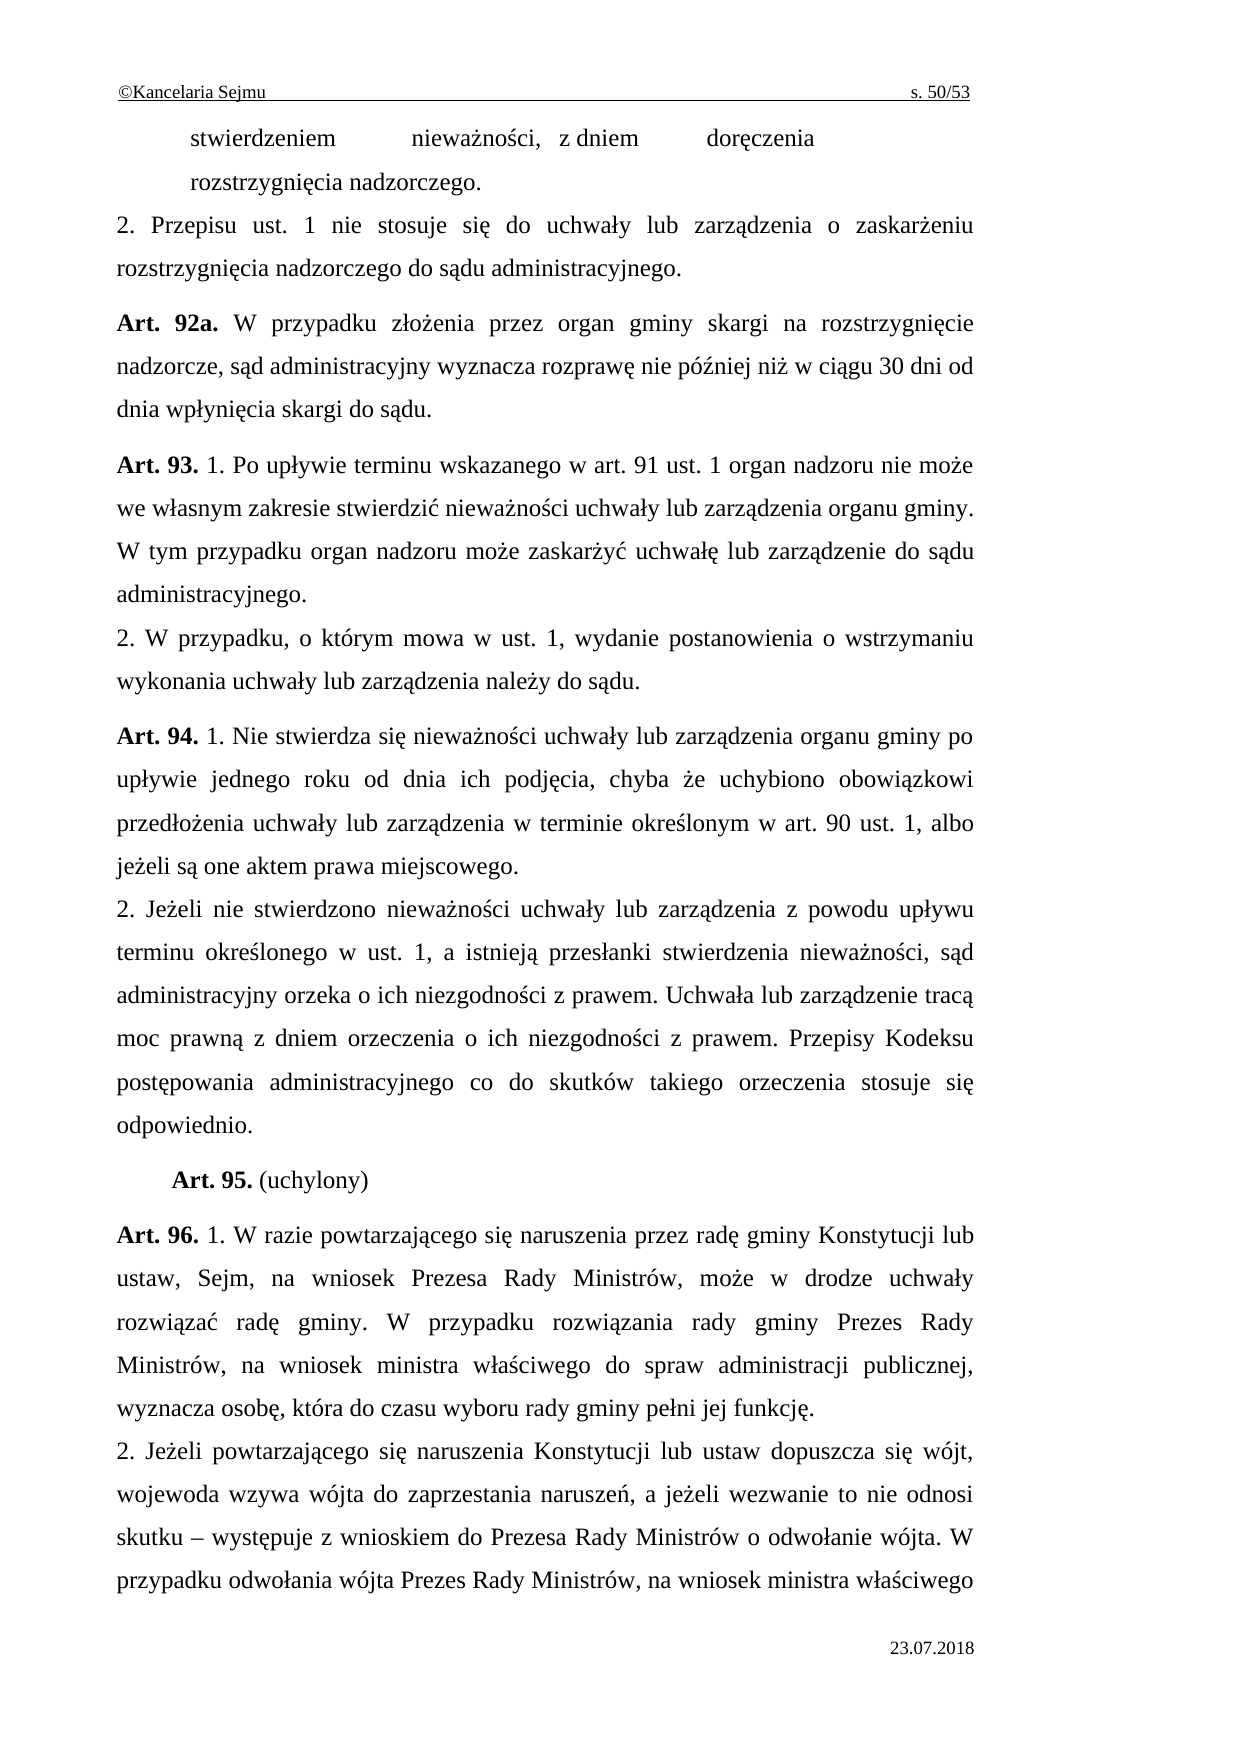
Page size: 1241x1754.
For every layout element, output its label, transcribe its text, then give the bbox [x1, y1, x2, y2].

text 2. W przypadku, o którym mowa w ust. 1, wydanie postanowienia o wstrzymaniu wykonania uchwały lub zarządzenia należy do sądu. [116, 623, 975, 695]
text Art. 93. 1. Po upływie terminu wskazanego w art. 91 ust. 1 organ nadzoru nie może we własnym zakresie stwierdzić nieważności uchwały lub zarządzenia organu gminy. W tym przypadku organ nadzoru może zaskarżyć uchwałę lub zarządzenie do sądu administracyjnego. [116, 450, 975, 608]
text Art. 94. 1. Nie stwierdza się nieważności uchwały lub zarządzenia organu gminy po upływie jednego roku od dnia ich podjęcia, chyba że uchybiono obowiązkowi przedłożenia uchwały lub zarządzenia w terminie określonym w art. 90 ust. 1, albo jeżeli są one aktem prawa miejscowego. [116, 721, 975, 879]
text Art. 95. (uchylony) [171, 1165, 975, 1194]
text Art. 92a. W przypadku złożenia przez organ gminy skargi na rozstrzygnięcie nadzorcze, sąd administracyjny wyznacza rozprawę nie później niż w ciągu 30 dni od dnia wpłynięcia skargi do sądu. [116, 308, 975, 423]
text 2. Jeżeli nie stwierdzono nieważności uchwały lub zarządzenia z powodu upływu terminu określonego w ust. 1, a istnieją przesłanki stwierdzenia nieważności, sąd administracyjny orzeka o ich niezgodności z prawem. Uchwała lub zarządzenie tracą moc prawną z dniem orzeczenia o ich niezgodności z prawem. Przepisy Kodeksu postępowania administracyjnego co do skutków takiego orzeczenia stosuje się odpowiednio. [116, 894, 975, 1138]
text Art. 96. 1. W razie powtarzającego się naruszenia przez radę gminy Konstytucji lub ustaw, Sejm, na wniosek Prezesa Rady Ministrów, może w drodze uchwały rozwiązać radę gminy. W przypadku rozwiązania rady gminy Prezes Rady Ministrów, na wniosek ministra właściwego do spraw administracji publicznej, wyznacza osobę, która do czasu wyboru rady gminy pełni jej funkcję. [116, 1220, 975, 1422]
text stwierdzeniem nieważności, z dniem doręczenia rozstrzygnięcia nadzorczego. [116, 123, 975, 195]
text 2. Przepisu ust. 1 nie stosuje się do uchwały lub zarządzenia o zaskarżeniu rozstrzygnięcia nadzorczego do sądu administracyjnego. [116, 210, 975, 282]
text 2. Jeżeli powtarzającego się naruszenia Konstytucji lub ustaw dopuszcza się wójt, wojewoda wzywa wójta do zaprzestania naruszeń, a jeżeli wezwanie to nie odnosi skutku – występuje z wnioskiem do Prezesa Rady Ministrów o odwołanie wójta. W przypadku odwołania wójta Prezes Rady Ministrów, na wniosek ministra właściwego [116, 1436, 975, 1594]
